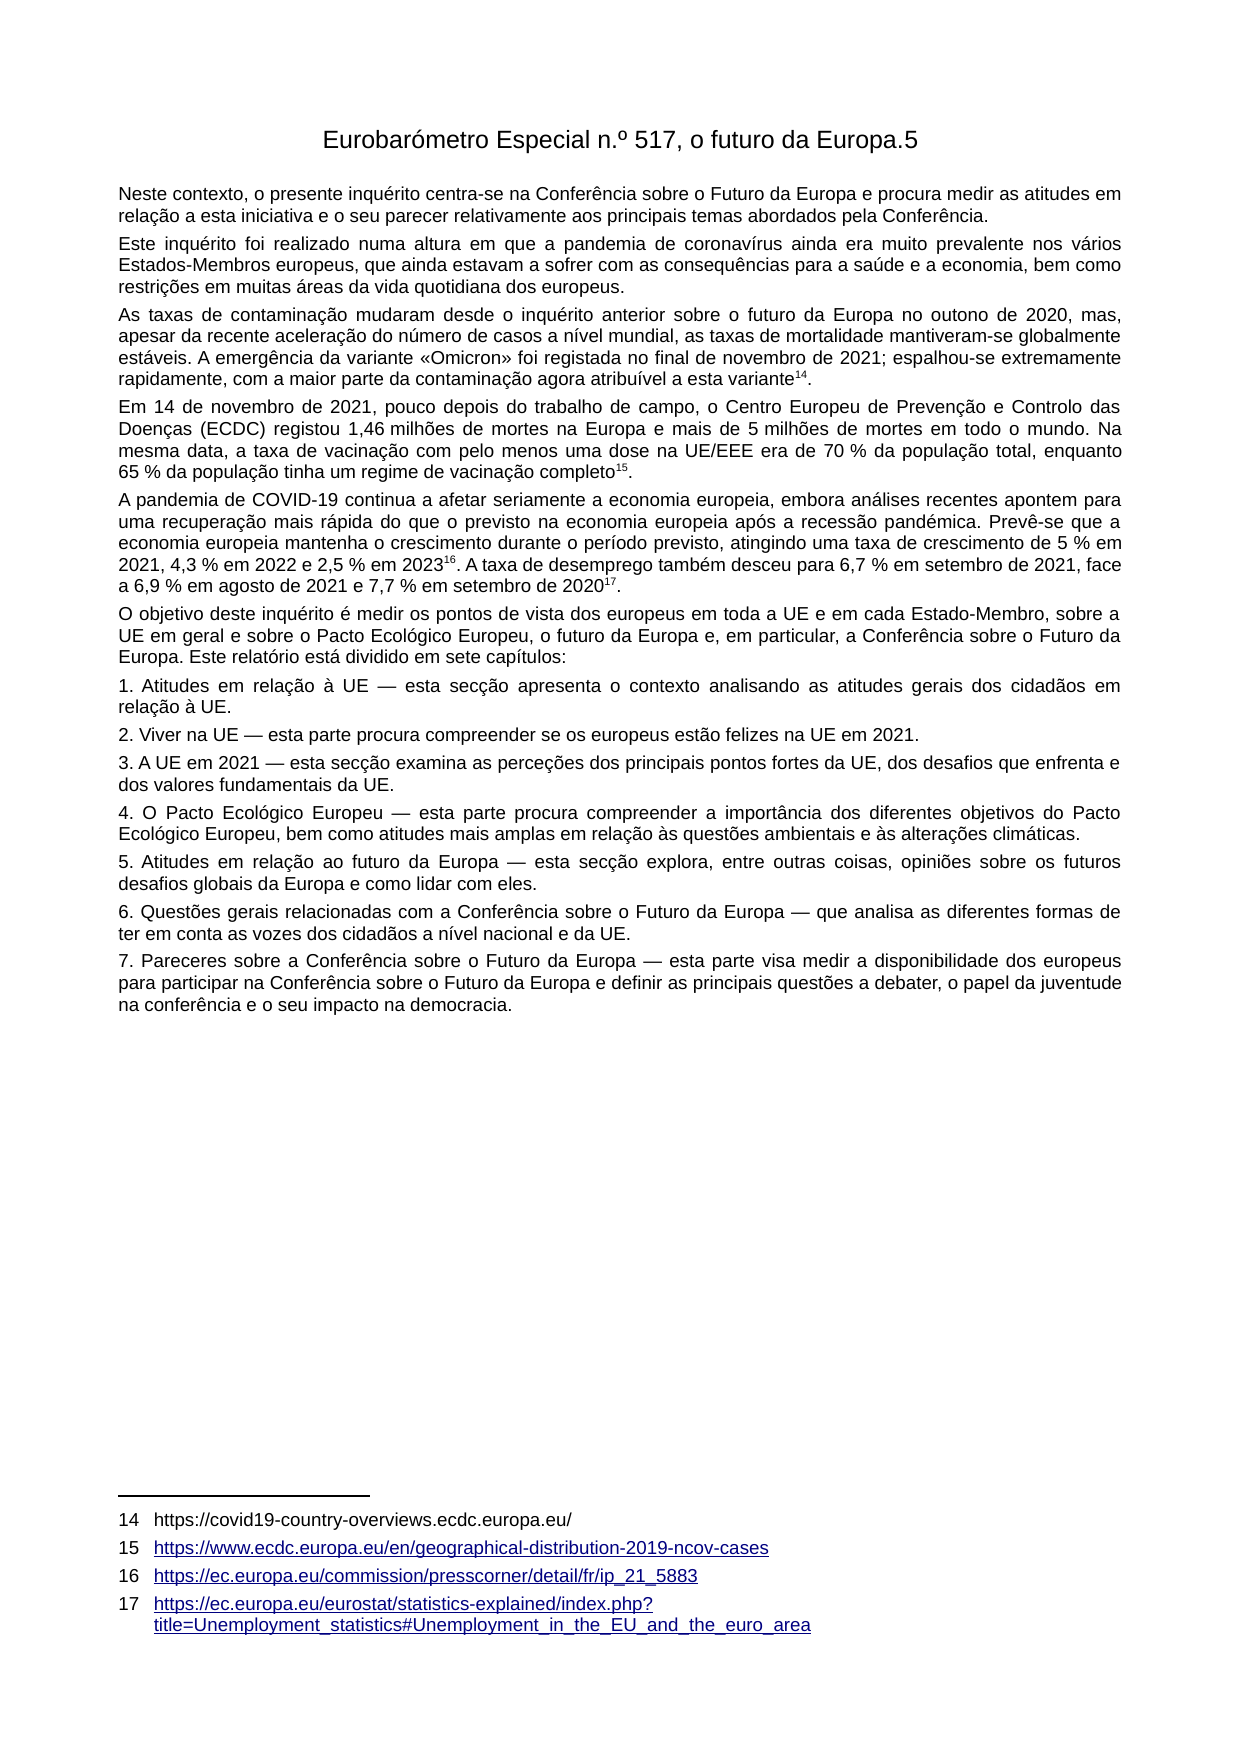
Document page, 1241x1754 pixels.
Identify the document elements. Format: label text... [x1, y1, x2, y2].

text https://www.ecdc.europa.eu/en/geographical-distribution-2019-ncov-cases [118, 1537, 1122, 1558]
text Neste contexto, o presente inquérito centra-se na Conferência sobre o Futuro da Europa e procura medir as atitudes em relação a esta iniciativa e o seu parecer relativamente aos principais temas abordados pela Conferência. [118, 183, 1122, 226]
text As taxas de contaminação mudaram desde o inquérito anterior sobre o futuro da Europa no outono de 2020, mas, apesar da recente aceleração do número de casos a nível mundial, as taxas de mortalidade mantiveram-se globalmente estáveis. A emergência da variante «Omicron» foi registada no final de novembro de 2021; espalhou-se extremamente rapidamente, com a maior parte da contaminação agora atribuível a esta variante. [118, 303, 1122, 390]
text 7. Pareceres sobre a Conferência sobre o Futuro da Europa — esta parte visa medir a disponibilidade dos europeus para participar na Conferência sobre o Futuro da Europa e definir as principais questões a debater, o papel da juventude na conferência e o seu impacto na democracia. [118, 950, 1122, 1015]
text 1. Atitudes em relação à UE — esta secção apresenta o contexto analisando as atitudes gerais dos cidadãos em relação à UE. [118, 674, 1122, 717]
text 6. Questões gerais relacionadas com a Conferência sobre o Futuro da Europa — que analisa as diferentes formas de ter em conta as vozes dos cidadãos a nível nacional e da UE. [118, 901, 1122, 944]
text https://ec.europa.eu/eurostat/statistics-explained/index.php?title=Unemployment_statistics#Unemployment_in_the_EU_and_the_euro_area [118, 1593, 1122, 1636]
text Este inquérito foi realizado numa altura em que a pandemia de coronavírus ainda era muito prevalente nos vários Estados-Membros europeus, que ainda estavam a sofrer com as consequências para a saúde e a economia, bem como restrições em muitas áreas da vida quotidiana dos europeus. [118, 232, 1122, 297]
text O objetivo deste inquérito é medir os pontos de vista dos europeus em toda a UE e em cada Estado-Membro, sobre a UE em geral e sobre o Pacto Ecológico Europeu, o futuro da Europa e, em particular, a Conferência sobre o Futuro da Europa. Este relatório está dividido em sete capítulos: [118, 603, 1122, 668]
text A pandemia de COVID-19 continua a afetar seriamente a economia europeia, embora análises recentes apontem para uma recuperação mais rápida do que o previsto na economia europeia após a recessão pandémica. Prevê-se que a economia europeia mantenha o crescimento durante o período previsto, atingindo uma taxa de crescimento de 5 % em 2021, 4,3 % em 2022 e 2,5 % em 2023. A taxa de desemprego também desceu para 6,7 % em setembro de 2021, face a 6,9 % em agosto de 2021 e 7,7 % em setembro de 2020. [118, 489, 1122, 597]
text 5. Atitudes em relação ao futuro da Europa — esta secção explora, entre outras coisas, opiniões sobre os futuros desafios globais da Europa e como lidar com eles. [118, 851, 1122, 894]
text https://covid19-country-overviews.ecdc.europa.eu/ [118, 1509, 1122, 1530]
text Em 14 de novembro de 2021, pouco depois do trabalho de campo, o Centro Europeu de Prevenção e Controlo das Doenças (ECDC) registou 1,46 milhões de mortes na Europa e mais de 5 milhões de mortes em todo o mundo. Na mesma data, a taxa de vacinação com pelo menos uma dose na UE/EEE era de 70 % da população total, enquanto 65 % da população tinha um regime de vacinação completo. [118, 396, 1122, 482]
text 2. Viver na UE — esta parte procura compreender se os europeus estão felizes na UE em 2021. [118, 724, 1122, 746]
text 4. O Pacto Ecológico Europeu — esta parte procura compreender a importância dos diferentes objetivos do Pacto Ecológico Europeu, bem como atitudes mais amplas em relação às questões ambientais e às alterações climáticas. [118, 802, 1122, 845]
text 3. A UE em 2021 — esta secção examina as perceções dos principais pontos fortes da UE, dos desafios que enfrenta e dos valores fundamentais da UE. [118, 752, 1122, 795]
text https://ec.europa.eu/commission/presscorner/detail/fr/ip_21_5883 [118, 1565, 1122, 1586]
